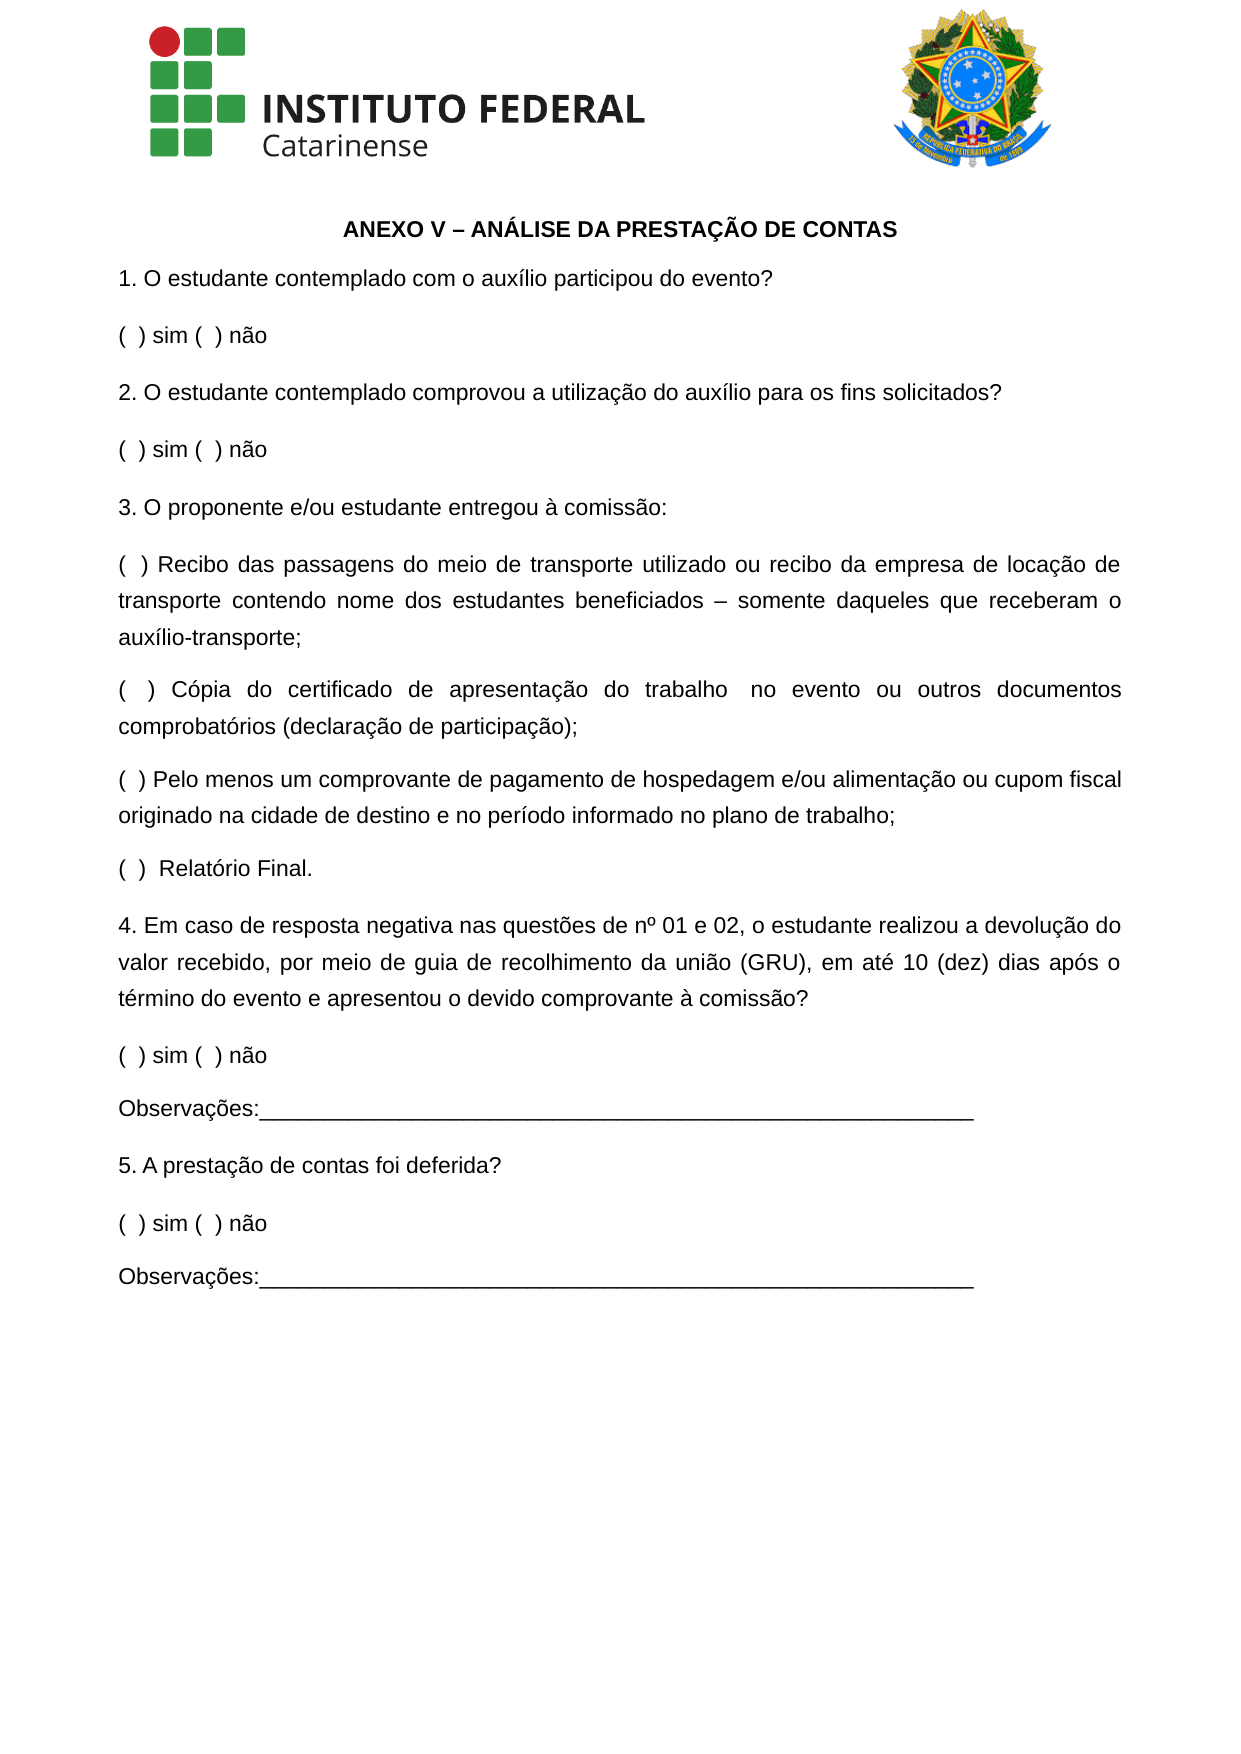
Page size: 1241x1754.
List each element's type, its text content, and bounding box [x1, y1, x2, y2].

picture [813, 0, 1132, 178]
text 3. O proponente e/ou estudante entregou à comissão: [118, 493, 1122, 520]
text ( ) Cópia do certificado de apresentação do trabalho no evento ou outros documentos comprobatórios (declaração de participação); [118, 676, 1122, 739]
text Observações:________________________________________________________ [118, 1095, 1122, 1122]
text 2. O estudante contemplado comprovou a utilização do auxílio para os fins solicitados? [118, 379, 1122, 406]
text ( ) sim ( ) não [118, 436, 1122, 463]
text ANEXO V – ANÁLISE DA PRESTAÇÃO DE CONTAS [118, 216, 1122, 242]
text ( ) sim ( ) não [118, 1210, 1122, 1236]
text 5. A prestação de contas foi deferida? [118, 1152, 1122, 1179]
text ( ) Pelo menos um comprovante de pagamento de hospedagem e/ou alimentação ou cupom fiscal originado na cidade de destino e no período informado no plano de trabalho; [118, 766, 1122, 828]
text ( ) sim ( ) não [118, 322, 1122, 348]
text 1. O estudante contemplado com o auxílio participou do evento? [118, 265, 1122, 291]
text 4. Em caso de resposta negativa nas questões de nº 01 e 02, o estudante realizou a devolução do valor recebido, por meio de guia de recolhimento da união (GRU), em até 10 (dez) dias após o término do evento e apresentou o devido comprovante à comissão? [118, 912, 1122, 1011]
text ( ) Recibo das passagens do meio de transporte utilizado ou recibo da empresa de locação de transporte contendo nome dos estudantes beneficiados – somente daqueles que receberam o auxílio-transporte; [118, 551, 1122, 650]
text ( ) Relatório Final. [118, 855, 1122, 882]
text Observações:________________________________________________________ [118, 1263, 1122, 1289]
picture [121, 0, 657, 183]
text ( ) sim ( ) não [118, 1042, 1122, 1069]
